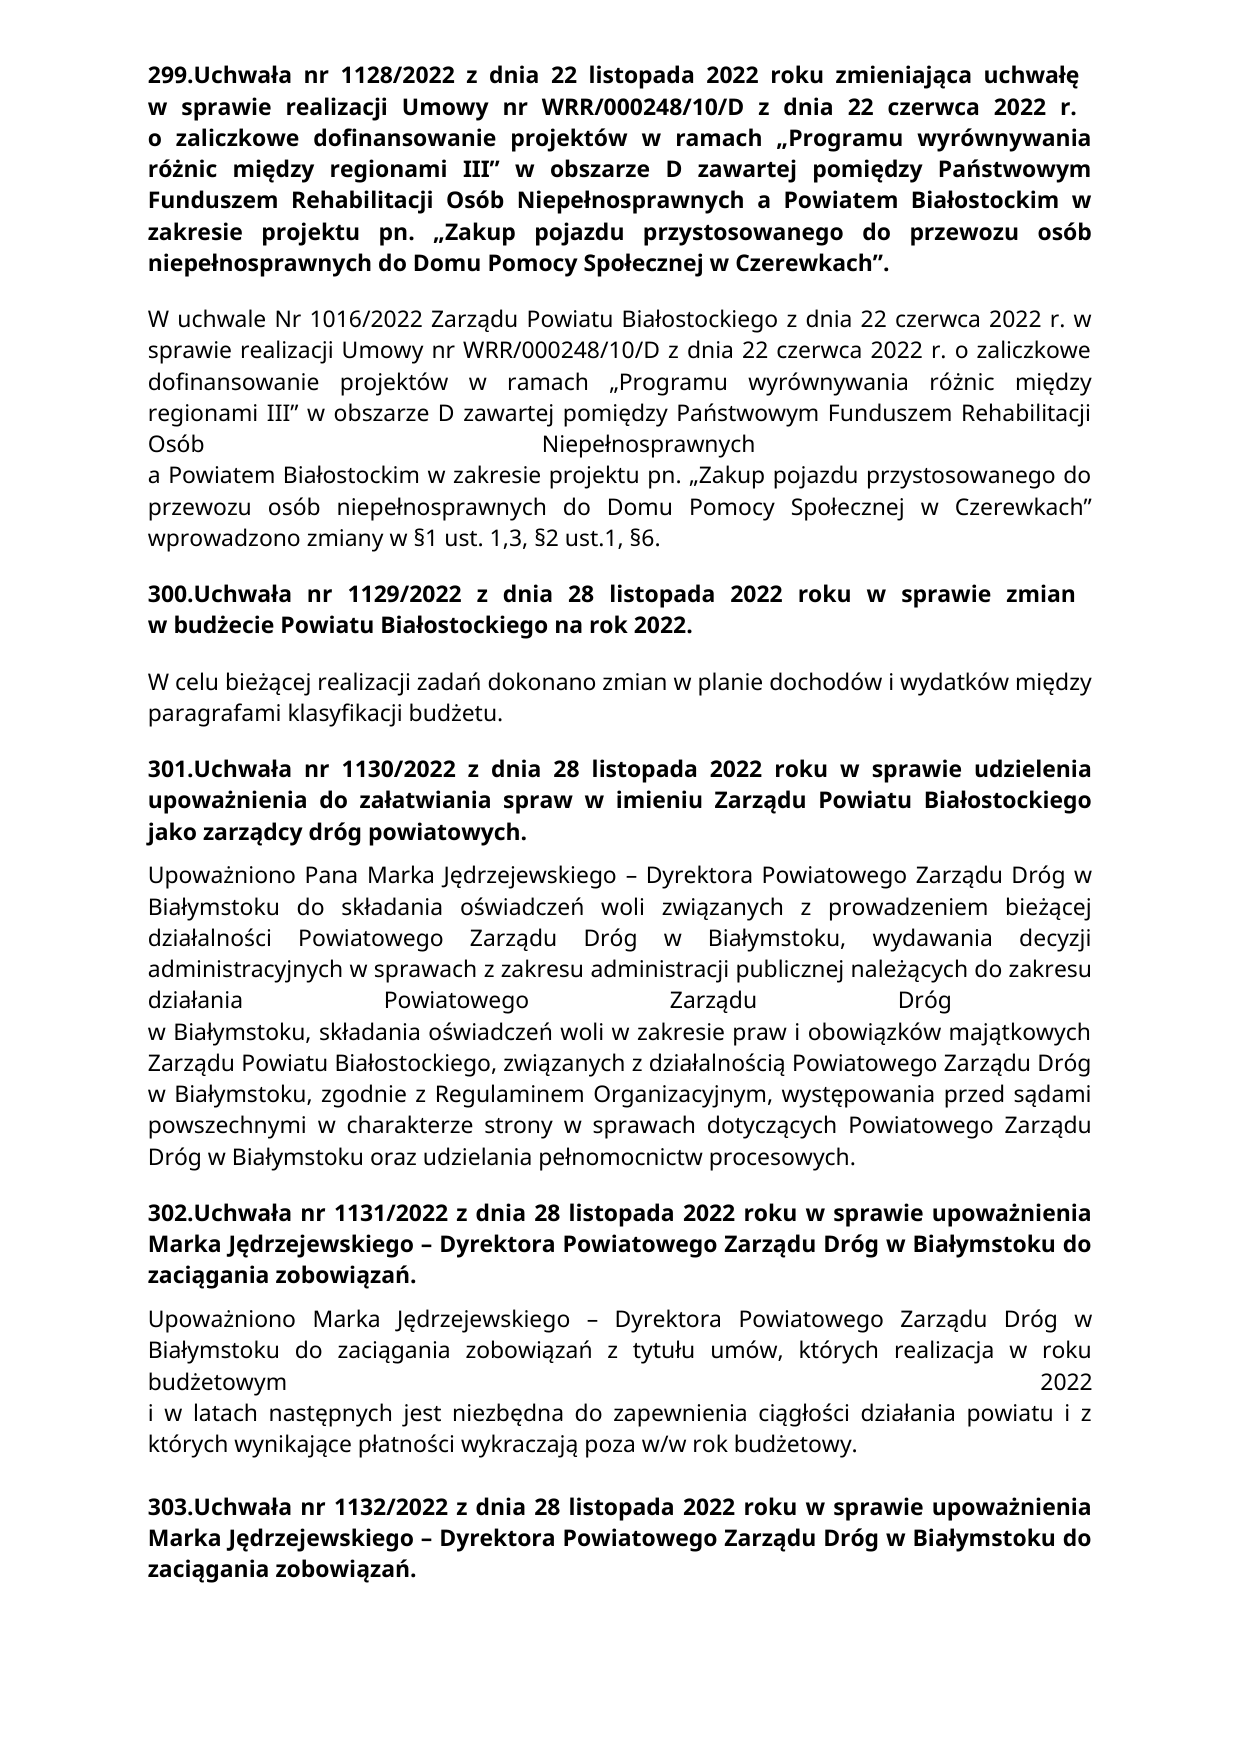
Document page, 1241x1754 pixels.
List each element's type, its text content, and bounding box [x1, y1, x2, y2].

text 302.Uchwała nr 1131/2022 z dnia 28 listopada 2022 roku w sprawie upoważnienia Marka Jędrzejewskiego – Dyrektora Powiatowego Zarządu Dróg w Białymstoku do zaciągania zobowiązań. [148, 1197, 1093, 1290]
text 299.Uchwała nr 1128/2022 z dnia 22 listopada 2022 roku zmieniająca uchwałę w sprawie realizacji Umowy nr WRR/000248/10/D z dnia 22 czerwca 2022 r. o zaliczkowe dofinansowanie projektów w ramach „Programu wyrównywania różnic między regionami III” w obszarze D zawartej pomiędzy Państwowym Funduszem Rehabilitacji Osób Niepełnosprawnych a Powiatem Białostockim w zakresie projektu pn. „Zakup pojazdu przystosowanego do przewozu osób niepełnosprawnych do Domu Pomocy Społecznej w Czerewkach”. [148, 59, 1093, 278]
text 301.Uchwała nr 1130/2022 z dnia 28 listopada 2022 roku w sprawie udzielenia upoważnienia do załatwiania spraw w imieniu Zarządu Powiatu Białostockiego jako zarządcy dróg powiatowych. [148, 753, 1093, 847]
text Upoważniono Marka Jędrzejewskiego – Dyrektora Powiatowego Zarządu Dróg w Białymstoku do zaciągania zobowiązań z tytułu umów, których realizacja w roku budżetowym 2022 i w latach następnych jest niezbędna do zapewnienia ciągłości działania powiatu i z których wynikające płatności wykraczają poza w/w rok budżetowy. [148, 1303, 1093, 1459]
text 300.Uchwała nr 1129/2022 z dnia 28 listopada 2022 roku w sprawie zmian w budżecie Powiatu Białostockiego na rok 2022. [148, 578, 1093, 640]
text Upoważniono Pana Marka Jędrzejewskiego – Dyrektora Powiatowego Zarządu Dróg w Białymstoku do składania oświadczeń woli związanych z prowadzeniem bieżącej działalności Powiatowego Zarządu Dróg w Białymstoku, wydawania decyzji administracyjnych w sprawach z zakresu administracji publicznej należących do zakresu działania Powiatowego Zarządu Dróg w Białymstoku, składania oświadczeń woli w zakresie praw i obowiązków majątkowych Zarządu Powiatu Białostockiego, związanych z działalnością Powiatowego Zarządu Dróg w Białymstoku, zgodnie z Regulaminem Organizacyjnym, występowania przed sądami powszechnymi w charakterze strony w sprawach dotyczących Powiatowego Zarządu Dróg w Białymstoku oraz udzielania pełnomocnictw procesowych. [148, 859, 1093, 1172]
text 303.Uchwała nr 1132/2022 z dnia 28 listopada 2022 roku w sprawie upoważnienia Marka Jędrzejewskiego – Dyrektora Powiatowego Zarządu Dróg w Białymstoku do zaciągania zobowiązań. [148, 1490, 1093, 1584]
text W celu bieżącej realizacji zadań dokonano zmian w planie dochodów i wydatków między paragrafami klasyfikacji budżetu. [148, 665, 1093, 728]
text W uchwale Nr 1016/2022 Zarządu Powiatu Białostockiego z dnia 22 czerwca 2022 r. w sprawie realizacji Umowy nr WRR/000248/10/D z dnia 22 czerwca 2022 r. o zaliczkowe dofinansowanie projektów w ramach „Programu wyrównywania różnic między regionami III” w obszarze D zawartej pomiędzy Państwowym Funduszem Rehabilitacji Osób Niepełnosprawnych a Powiatem Białostockim w zakresie projektu pn. „Zakup pojazdu przystosowanego do przewozu osób niepełnosprawnych do Domu Pomocy Społecznej w Czerewkach” wprowadzono zmiany w §1 ust. 1,3, §2 ust.1, §6. [148, 303, 1093, 553]
